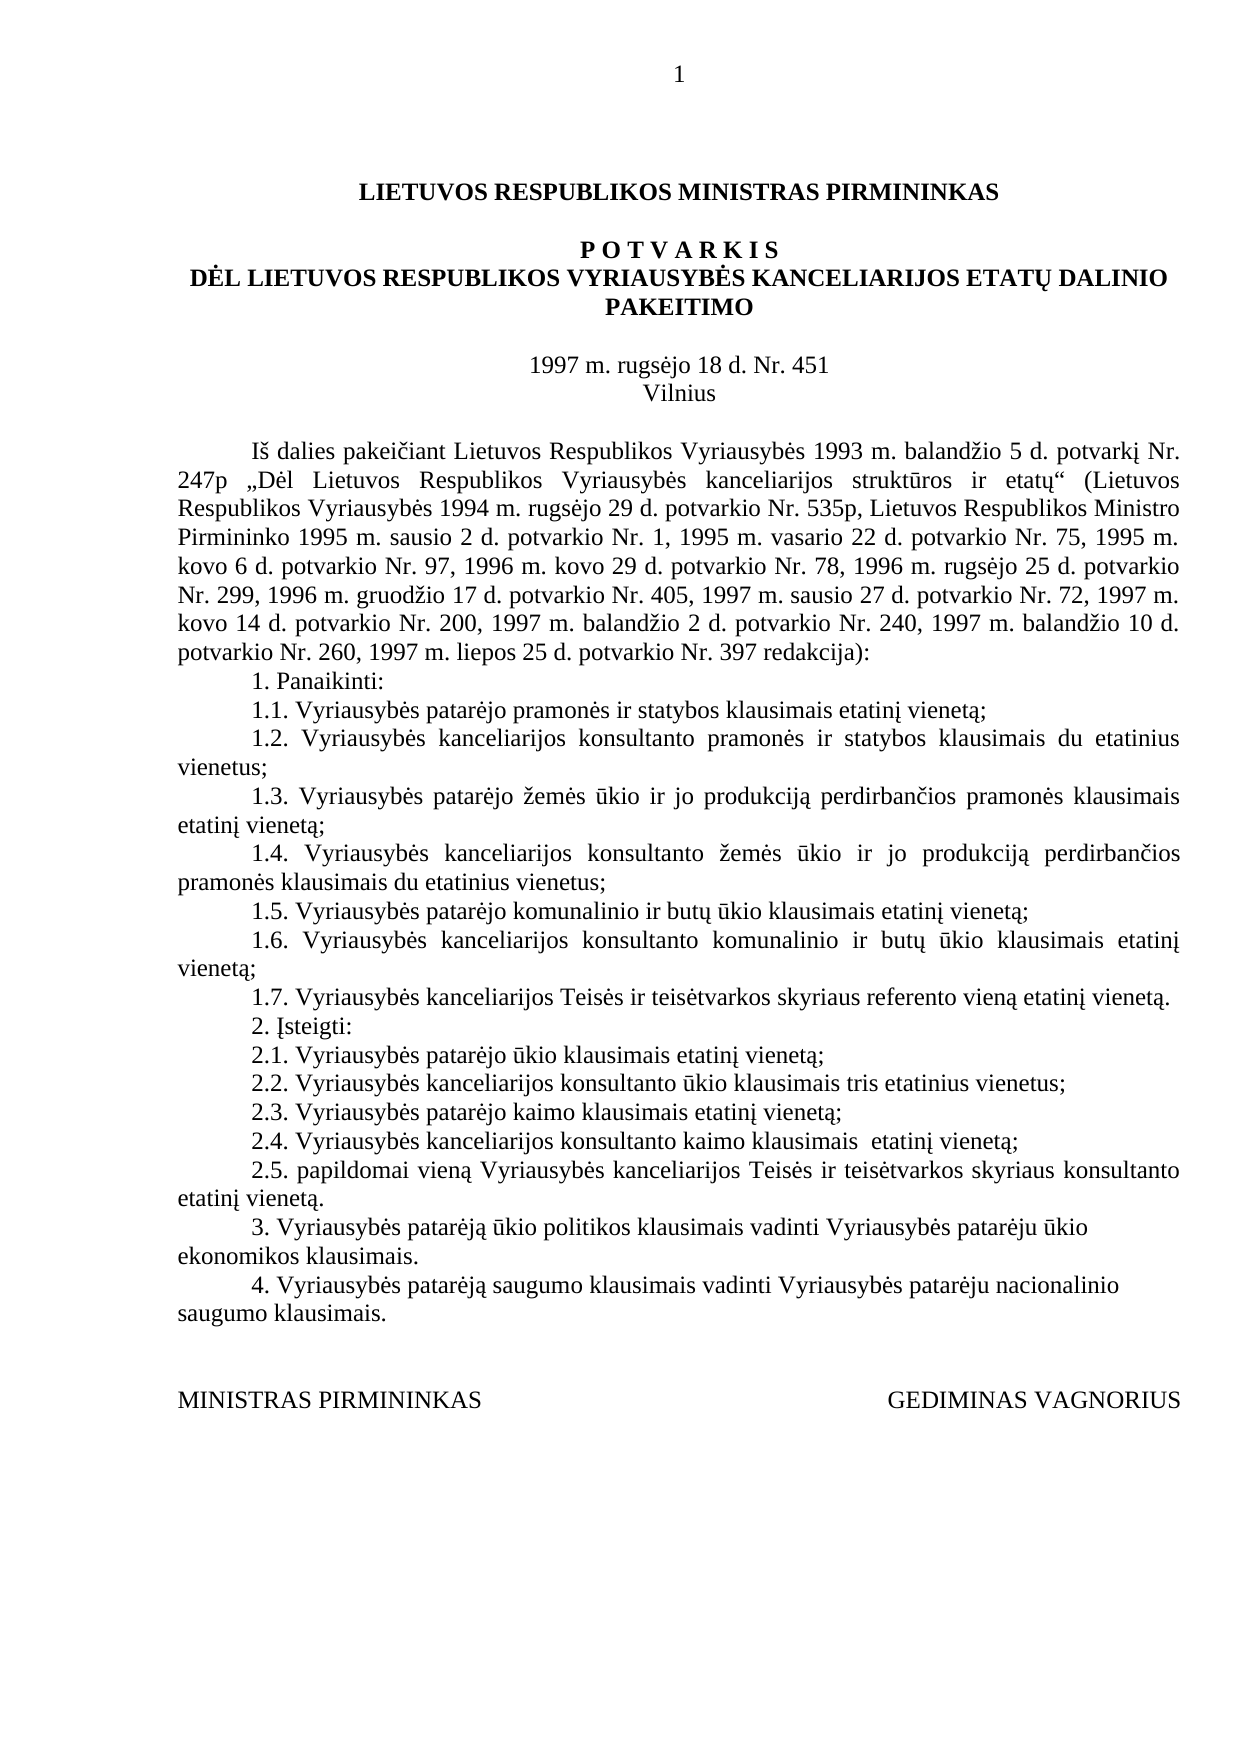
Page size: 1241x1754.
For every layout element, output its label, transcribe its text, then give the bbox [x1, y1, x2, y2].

text 3. Vyriausybės patarėją ūkio politikos klausimais vadinti Vyriausybės patarėju ūkio ekonomikos klausimais. [177, 1212, 1181, 1270]
text 2.1. Vyriausybės patarėjo ūkio klausimais etatinį vienetą; [177, 1040, 1181, 1068]
text LIETUVOS RESPUBLIKOS MINISTRAS PIRMININKAS [177, 177, 1181, 206]
text 1.6. Vyriausybės kanceliarijos konsultanto komunalinio ir butų ūkio klausimais etatinį vienetą; [177, 925, 1181, 982]
text 1.2. Vyriausybės kanceliarijos konsultanto pramonės ir statybos klausimais du etatinius vienetus; [177, 723, 1181, 781]
text 2.3. Vyriausybės patarėjo kaimo klausimais etatinį vienetą; [177, 1097, 1181, 1126]
text 4. Vyriausybės patarėją saugumo klausimais vadinti Vyriausybės patarėju nacionalinio saugumo klausimais. [177, 1270, 1181, 1327]
text 2.4. Vyriausybės kanceliarijos konsultanto kaimo klausimais etatinį vienetą; [177, 1126, 1181, 1155]
text Vilnius [177, 378, 1181, 407]
text 1. Panaikinti: [177, 666, 1181, 695]
text 2.2. Vyriausybės kanceliarijos konsultanto ūkio klausimais tris etatinius vienetus; [177, 1068, 1181, 1097]
text MINISTRAS PIRMININKAS GEDIMINAS VAGNORIUS [177, 1385, 1181, 1413]
text DĖL LIETUVOS RESPUBLIKOS VYRIAUSYBĖS KANCELIARIJOS ETATŲ DALINIO PAKEITIMO [177, 263, 1181, 321]
text 1.7. Vyriausybės kanceliarijos Teisės ir teisėtvarkos skyriaus referento vieną etatinį vienetą. [177, 982, 1181, 1011]
text P O T V A R K I S [177, 235, 1181, 263]
text Iš dalies pakeičiant Lietuvos Respublikos Vyriausybės 1993 m. balandžio 5 d. potvarkį Nr. 247p „Dėl Lietuvos Respublikos Vyriausybės kanceliarijos struktūros ir etatų“ (Lietuvos Respublikos Vyriausybės 1994 m. rugsėjo 29 d. potvarkio Nr. 535p, Lietuvos Respublikos Ministro Pirmininko 1995 m. sausio 2 d. potvarkio Nr. 1, 1995 m. vasario 22 d. potvarkio Nr. 75, 1995 m. kovo 6 d. potvarkio Nr. 97, 1996 m. kovo 29 d. potvarkio Nr. 78, 1996 m. rugsėjo 25 d. potvarkio Nr. 299, 1996 m. gruodžio 17 d. potvarkio Nr. 405, 1997 m. sausio 27 d. potvarkio Nr. 72, 1997 m. kovo 14 d. potvarkio Nr. 200, 1997 m. balandžio 2 d. potvarkio Nr. 240, 1997 m. balandžio 10 d. potvarkio Nr. 260, 1997 m. liepos 25 d. potvarkio Nr. 397 redakcija): [177, 436, 1181, 666]
text 2. Įsteigti: [177, 1011, 1181, 1040]
text 1.3. Vyriausybės patarėjo žemės ūkio ir jo produkciją perdirbančios pramonės klausimais etatinį vienetą; [177, 781, 1181, 838]
text 2.5. papildomai vieną Vyriausybės kanceliarijos Teisės ir teisėtvarkos skyriaus konsultanto etatinį vienetą. [177, 1155, 1181, 1212]
text 1.5. Vyriausybės patarėjo komunalinio ir butų ūkio klausimais etatinį vienetą; [177, 896, 1181, 925]
text 1.1. Vyriausybės patarėjo pramonės ir statybos klausimais etatinį vienetą; [177, 695, 1181, 723]
text 1.4. Vyriausybės kanceliarijos konsultanto žemės ūkio ir jo produkciją perdirbančios pramonės klausimais du etatinius vienetus; [177, 838, 1181, 896]
text 1997 m. rugsėjo 18 d. Nr. 451 [177, 350, 1181, 378]
